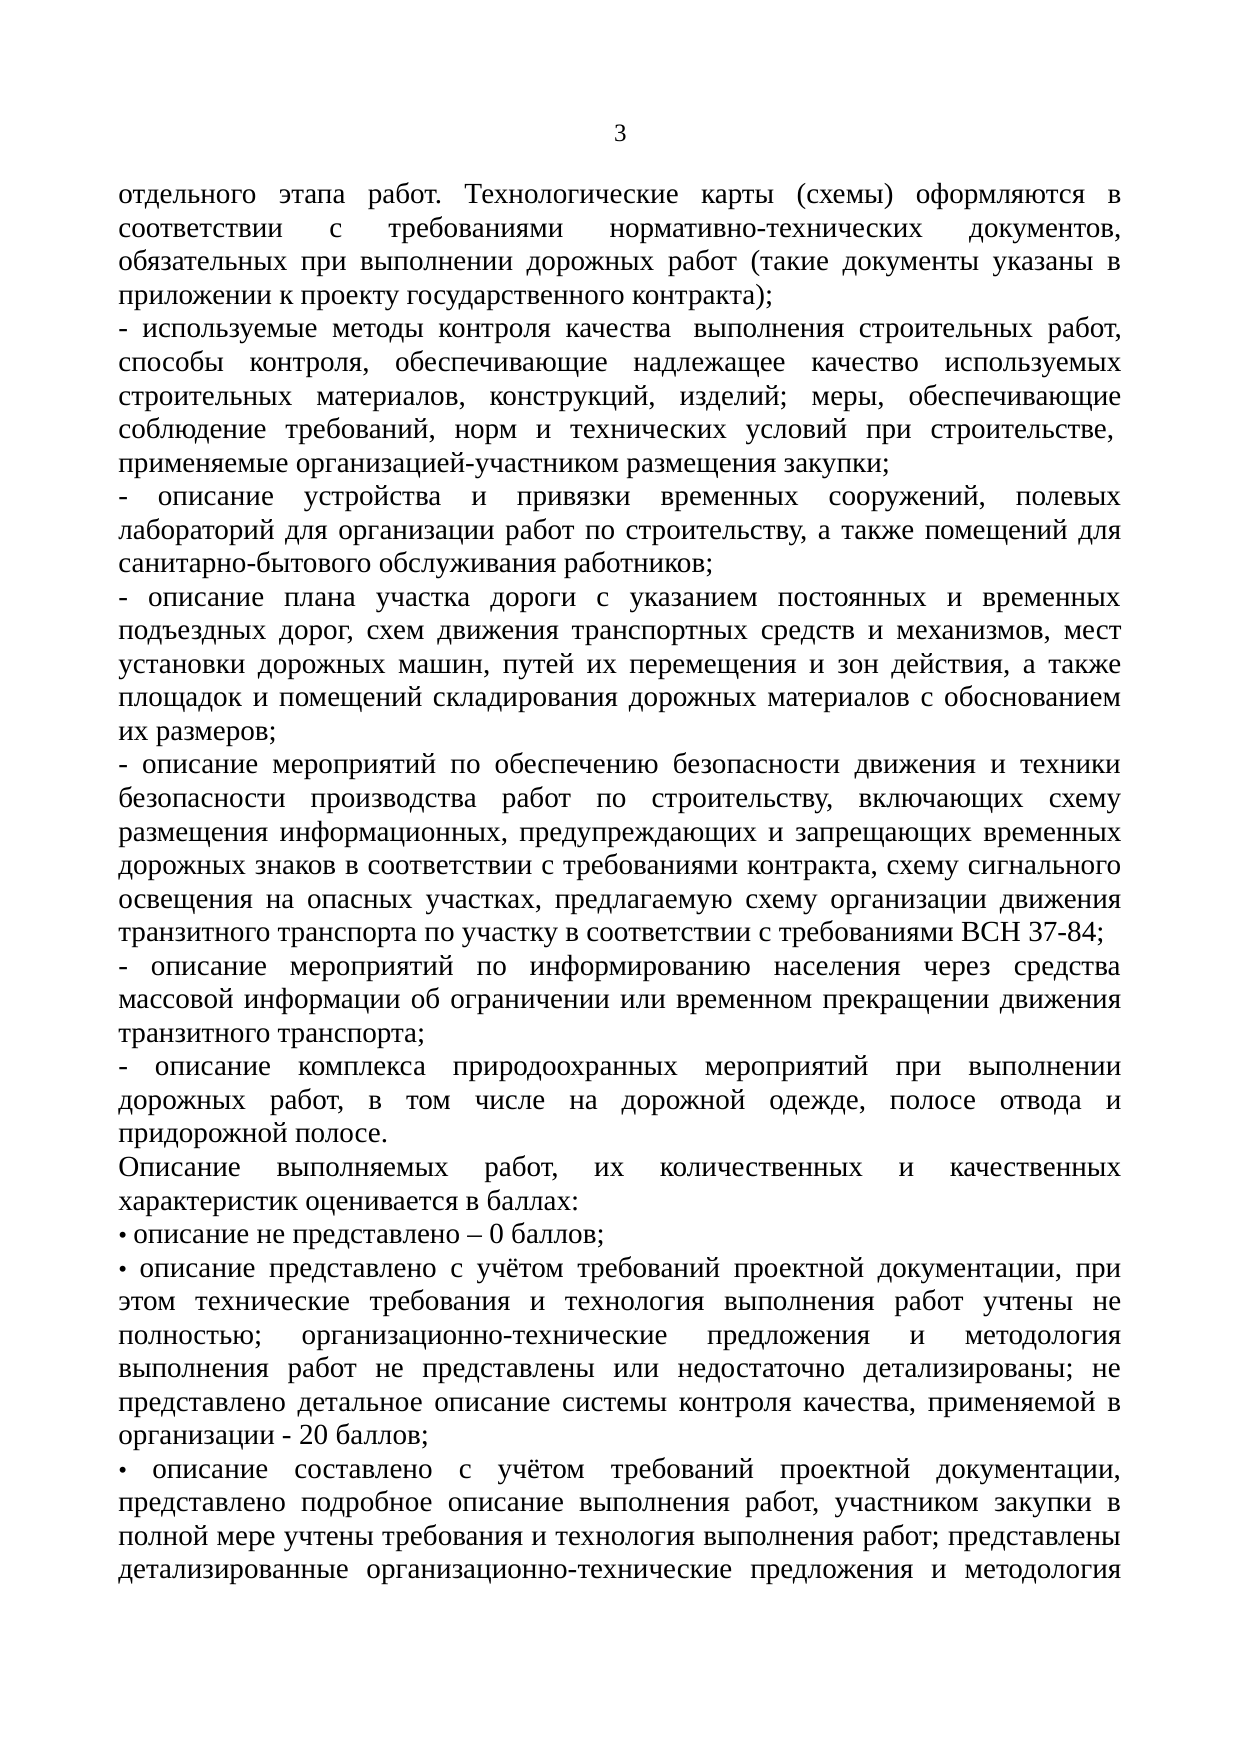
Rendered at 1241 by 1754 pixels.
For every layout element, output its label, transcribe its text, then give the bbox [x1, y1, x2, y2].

text - описание мероприятий по обеспечению безопасности движения и техники безопасности производства работ по строительству, включающих схему размещения информационных, предупреждающих и запрещающих временных дорожных знаков в соответствии с требованиями контракта, схему сигнального освещения на опасных участках, предлагаемую схему организации движения транзитного транспорта по участку в соответствии с требованиями ВСН 37-84; [118, 747, 1122, 948]
text - описание мероприятий по информированию населения через средства массовой информации об ограничении или временном прекращении движения транзитного транспорта; [118, 948, 1122, 1048]
text отдельного этапа работ. Технологические карты (схемы) оформляются в соответствии с требованиями нормативно-технических документов, обязательных при выполнении дорожных работ (такие документы указаны в приложении к проекту государственного контракта); [118, 176, 1122, 311]
text - описание плана участка дороги с указанием постоянных и временных подъездных дорог, схем движения транспортных средств и механизмов, мест установки дорожных машин, путей их перемещения и зон действия, а также площадок и помещений складирования дорожных материалов с обоснованием их размеров; [118, 579, 1122, 747]
text • описание составлено с учётом требований проектной документации, представлено подробное описание выполнения работ, участником закупки в полной мере учтены требования и технология выполнения работ; представлены детализированные организационно-технические предложения и методология [118, 1451, 1122, 1585]
text • описание представлено с учётом требований проектной документации, при этом технические требования и технология выполнения работ учтены не полностью; организационно-технические предложения и методология выполнения работ не представлены или недостаточно детализированы; не представлено детальное описание системы контроля качества, применяемой в организации - 20 баллов; [118, 1250, 1122, 1451]
text Описание выполняемых работ, их количественных и качественных характеристик оценивается в баллах: [118, 1149, 1122, 1216]
text - используемые методы контроля качества выполнения строительных работ, способы контроля, обеспечивающие надлежащее качество используемых строительных материалов, конструкций, изделий; меры, обеспечивающие соблюдение требований, норм и технических условий при строительстве, применяемые организацией-участником размещения закупки; [118, 311, 1122, 478]
text • описание не представлено – 0 баллов; [118, 1216, 1122, 1250]
text - описание устройства и привязки временных сооружений, полевых лабораторий для организации работ по строительству, а также помещений для санитарно-бытового обслуживания работников; [118, 478, 1122, 579]
text - описание комплекса природоохранных мероприятий при выполнении дорожных работ, в том числе на дорожной одежде, полосе отвода и придорожной полосе. [118, 1048, 1122, 1149]
